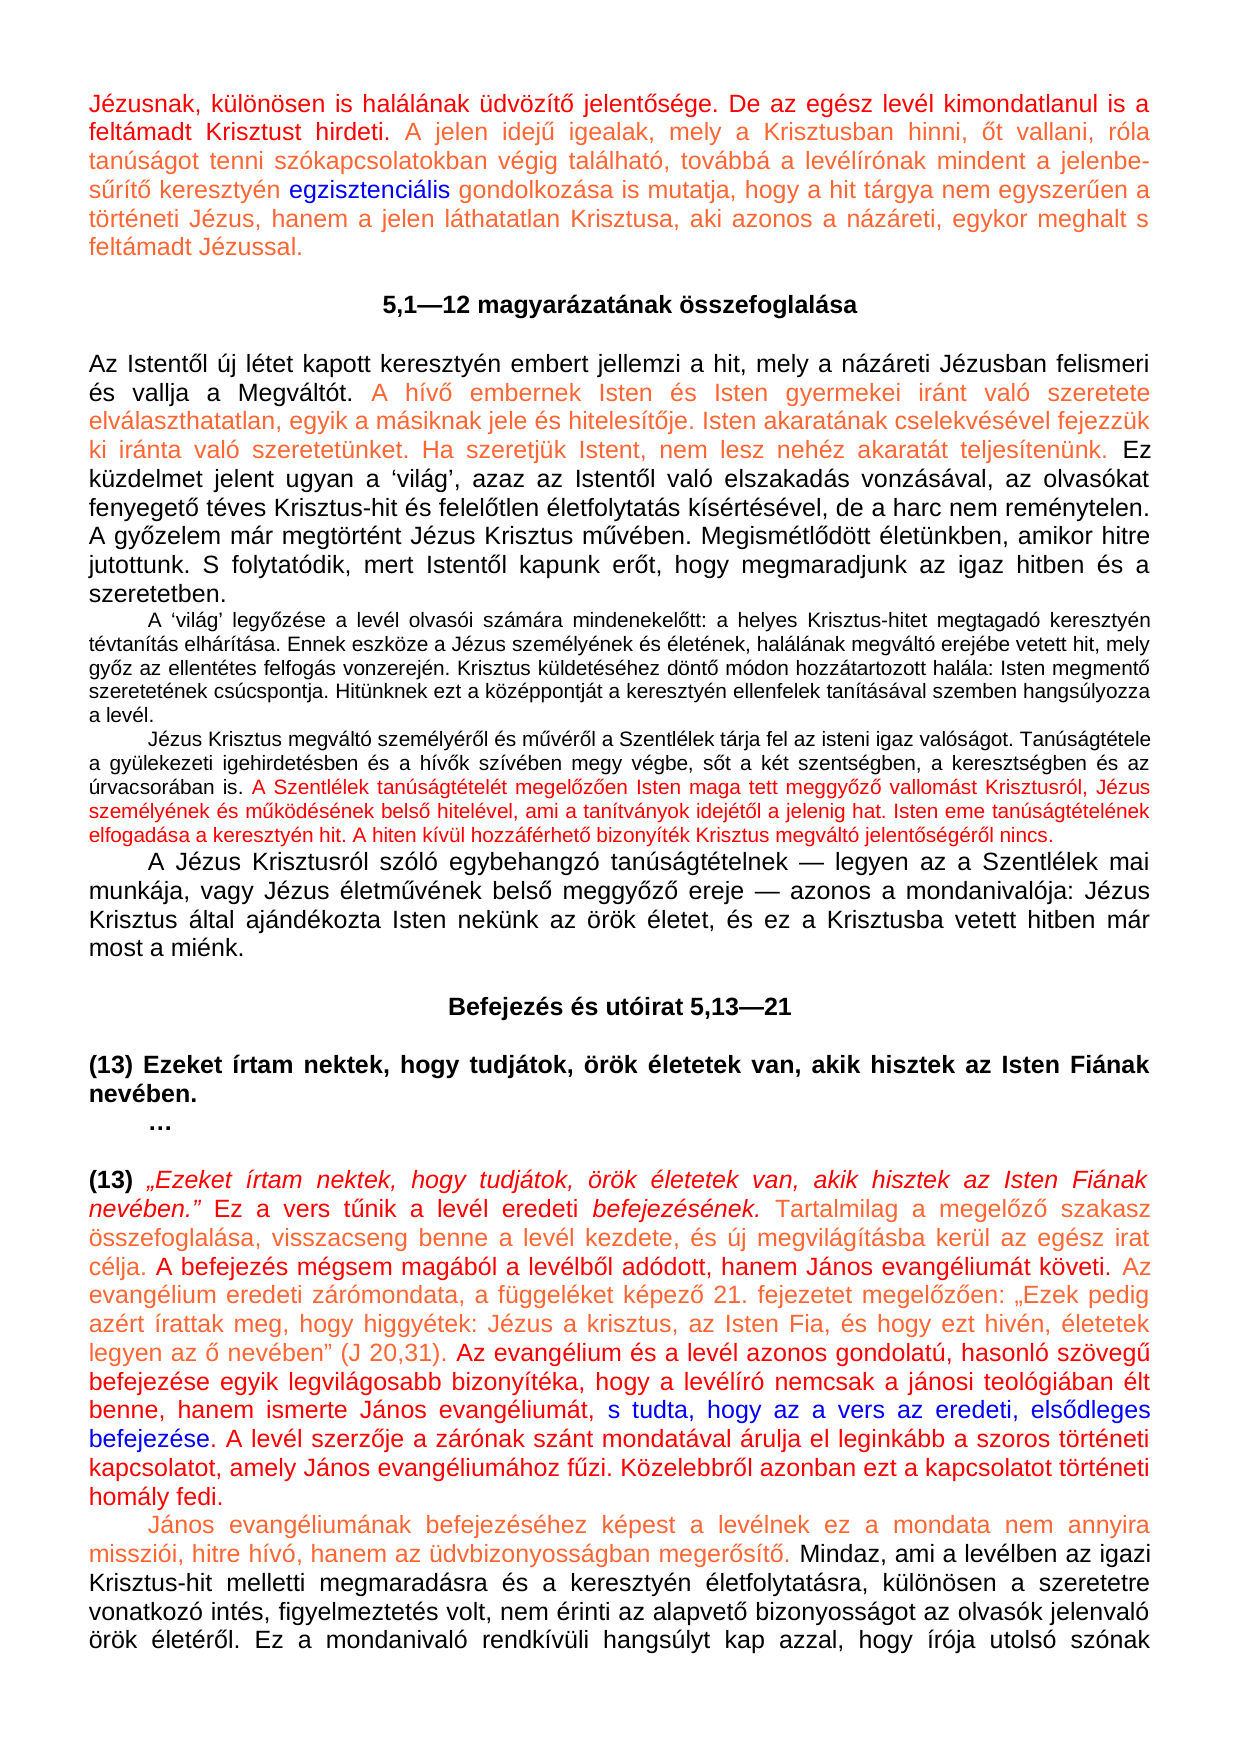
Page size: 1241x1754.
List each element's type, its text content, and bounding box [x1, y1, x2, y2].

text Befejezés és utóirat 5,13―21 [88, 992, 1152, 1020]
text Az Istentől új létet kapott keresztyén embert jellemzi a hit, mely a názáreti Jézusban felismeri és vallja a Megváltót. A hívő embernek Isten és Isten gyermekei iránt való szeretete elválaszthatatlan, egyik a másiknak jele és hitelesítője. Isten akaratának cselekvésével fejezzük ki iránta való szeretetünket. Ha szeretjük Istent, nem lesz nehéz akaratát teljesítenünk. Ez küzdelmet jelent ugyan a ‘világ’, azaz az Istentől való elszakadás vonzásával, az olvasókat fenyegető téves Krisztus-hit és felelőtlen életfolytatás kísértésével, de a harc nem reménytelen. A győzelem már megtörtént Jézus Krisztus művében. Megismétlődött életünkben, amikor hitre jutottunk. S folytatódik, mert Istentől kapunk erőt, hogy megmaradjunk az igaz hitben és a szeretetben. [88, 349, 1152, 607]
text … [88, 1107, 1152, 1136]
text Jézus Krisztus megváltó személyéről és művéről a Szentlélek tárja fel az isteni igaz valóságot. Tanúságtétele a gyülekezeti igehirdetésben és a hívők szívében megy végbe, sőt a két szentségben, a keresztségben és az úrvacsorában is. A Szentlélek tanúságtételét megelőzően Isten maga tett meggyőző vallomást Krisztusról, Jézus személyének és működésének belső hitelével, ami a tanítványok idejétől a jelenig hat. Isten eme tanúságtételének elfogadása a keresztyén hit. A hiten kívül hozzáférhető bizonyíték Krisztus megváltó jelentőségéről nincs. [88, 727, 1152, 847]
text János evangéliumának befejezéséhez képest a levélnek ez a mondata nem annyira missziói, hitre hívó, hanem az üdvbizonyosságban megerősítő. Mindaz, ami a levélben az igazi Krisztus-hit melletti megmaradásra és a keresztyén életfolytatásra, különösen a szeretetre vonatkozó intés, figyelmeztetés volt, nem érinti az alapvető bizonyosságot az olvasók jelenvaló örök életéről. Ez a mondanivaló rendkívüli hangsúlyt kap azzal, hogy írója utolsó szónak [88, 1511, 1152, 1654]
text 5,1―12 magyarázatának összefoglalása [88, 291, 1152, 319]
text (13) Ezeket írtam nektek, hogy tudjátok, örök életetek van, akik hisztek az Isten Fiának nevében. [88, 1050, 1152, 1107]
text (13) „Ezeket írtam nektek, hogy tudjátok, örök életetek van, akik hisztek az Isten Fiának nevében.” Ez a vers tűnik a levél eredeti befejezésének. Tartalmilag a megelőző szakasz összefoglalása, visszacseng benne a levél kezdete, és új megvilágításba kerül az egész irat célja. A befejezés mégsem magából a levélből adódott, hanem János evangéliumát követi. Az evangélium eredeti zárómondata, a függeléket képező 21. fejezetet megelőzően: „Ezek pedig azért írattak meg, hogy higgyétek: Jézus a krisztus, az Isten Fia, és hogy ezt hivén, életetek legyen az ő nevében” (J 20,31). Az evangélium és a levél azonos gondolatú, hasonló szövegű befejezése egyik legvilágosabb bizonyítéka, hogy a levélíró nemcsak a jánosi teológiában élt benne, hanem ismerte János evangéliumát, s tudta, hogy az a vers az eredeti, elsődleges befejezése. A levél szerzője a zárónak szánt mondatával árulja el leginkább a szoros történeti kapcsolatot, amely János evangéliumához fűzi. Közelebbről azonban ezt a kapcsolatot történeti homály fedi. [88, 1166, 1152, 1511]
text Jézusnak, különösen is halálának üdvözítő jelentősége. De az egész levél kimondatlanul is a feltámadt Krisztust hirdeti. A jelen idejű igealak, mely a Krisztusban hinni, őt vallani, róla tanúságot tenni szókapcsolatokban végig található, továbbá a levélírónak mindent a jelenbe-sűrítő keresztyén egzisztenciális gondolkozása is mutatja, hogy a hit tárgya nem egyszerűen a történeti Jézus, hanem a jelen láthatatlan Krisztusa, aki azonos a názáreti, egykor meghalt s feltámadt Jézussal. [88, 88, 1152, 261]
text A ‘világ’ legyőzése a levél olvasói számára mindenekelőtt: a helyes Krisztus-hitet megtagadó keresztyén tévtanítás elhárítása. Ennek eszköze a Jézus személyének és életének, halálának megváltó erejébe vetett hit, mely győz az ellentétes felfogás vonzerején. Krisztus küldetéséhez döntő módon hozzátartozott halála: Isten megmentő szeretetének csúcspontja. Hitünknek ezt a középpontját a keresztyén ellenfelek tanításával szemben hangsúlyozza a levél. [88, 607, 1152, 727]
text A Jézus Krisztusról szóló egybehangzó tanúságtételnek — legyen az a Szentlélek mai munkája, vagy Jézus életművének belső meggyőző ereje — azonos a mondanivalója: Jézus Krisztus által ajándékozta Isten nekünk az örök életet, és ez a Krisztusba vetett hitben már most a miénk. [88, 847, 1152, 962]
